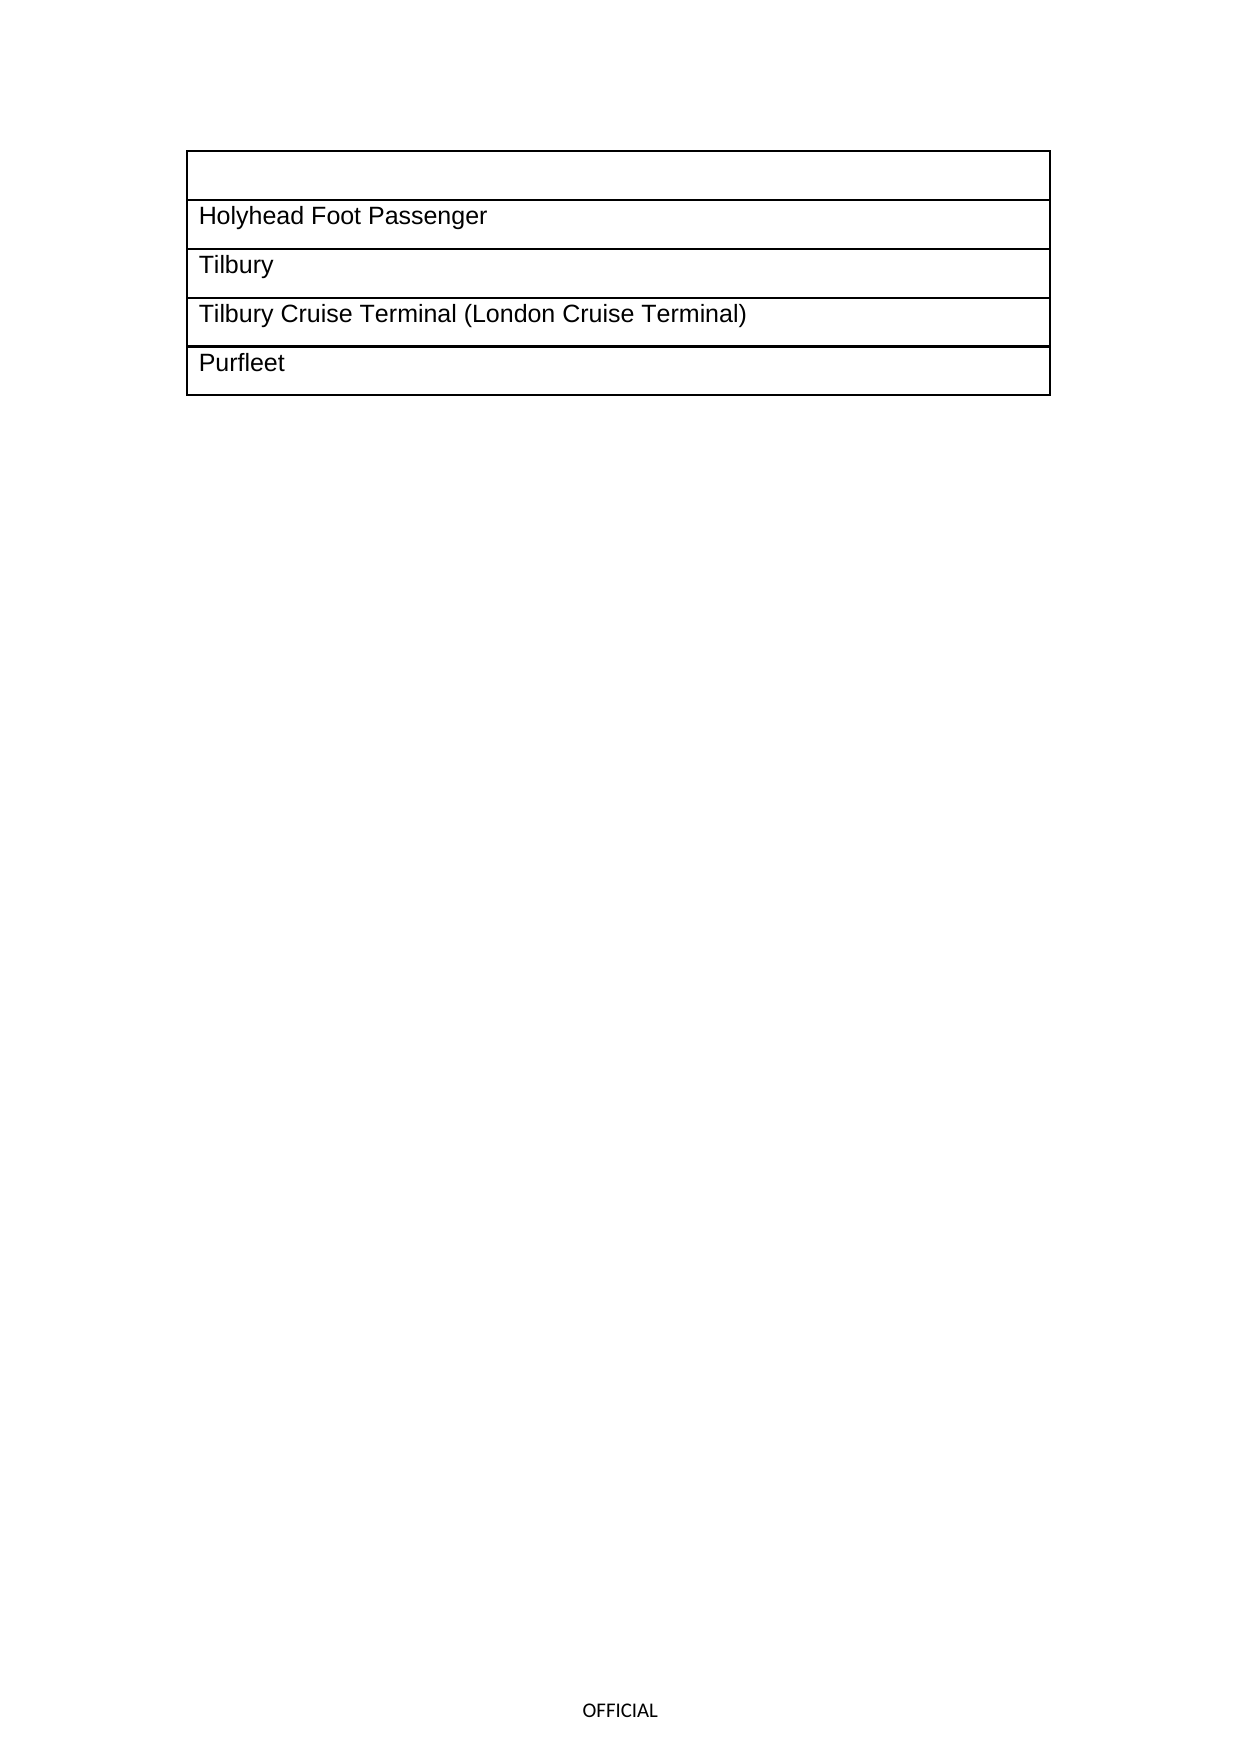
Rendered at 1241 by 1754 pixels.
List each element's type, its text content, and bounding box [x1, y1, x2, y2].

table_cell Tilbury Cruise Terminal (London Cruise Terminal) [188, 299, 1049, 345]
table_cell Purfleet [188, 348, 1049, 394]
table_cell [188, 152, 1049, 199]
table_cell Holyhead Foot Passenger [188, 201, 1049, 248]
table_cell Tilbury [188, 250, 1049, 297]
